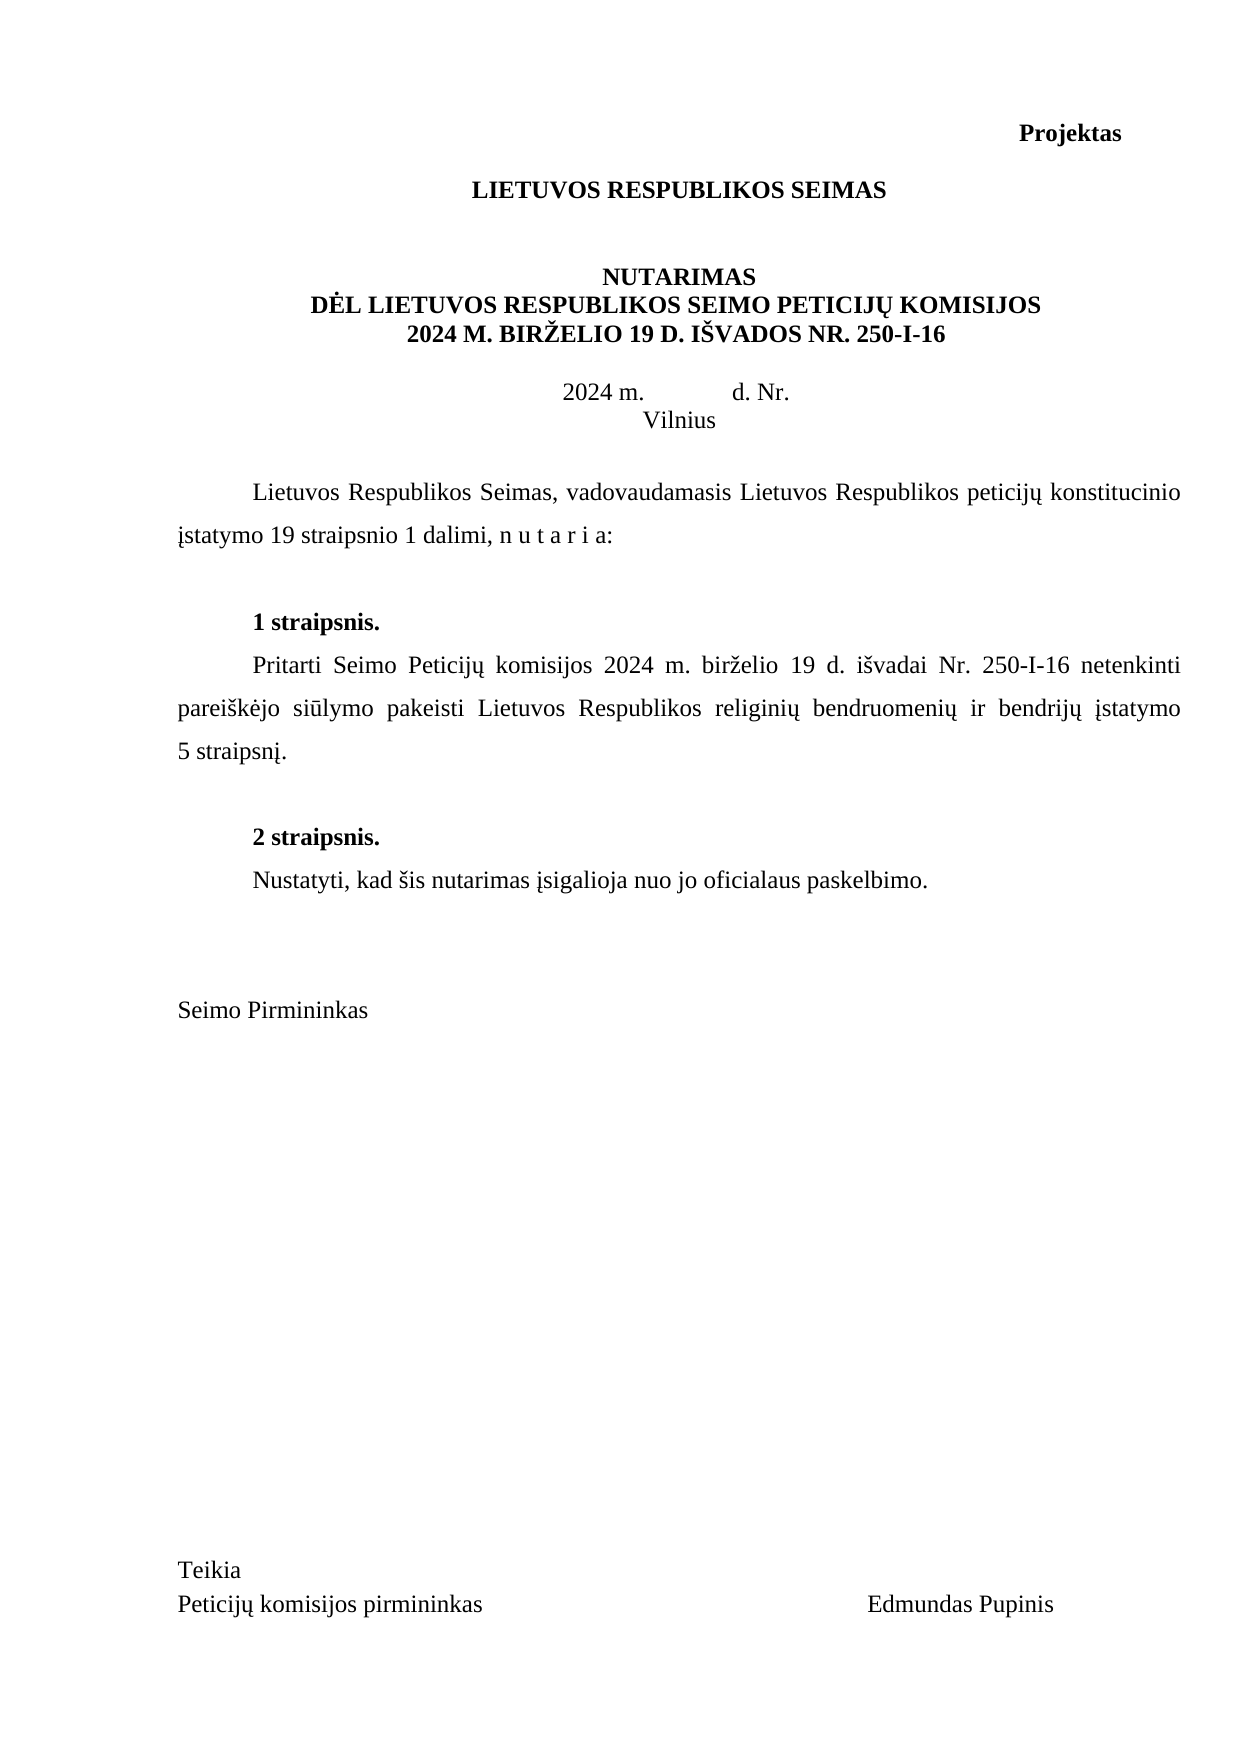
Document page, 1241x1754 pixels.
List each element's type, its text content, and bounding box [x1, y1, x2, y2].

text Nustatyti, kad šis nutarimas įsigalioja nuo jo oficialaus paskelbimo. [177, 866, 1181, 894]
text Lietuvos Respublikos Seimas, vadovaudamasis Lietuvos Respublikos peticijų konstitucinio įstatymo 19 straipsnio 1 dalimi, nutaria: [177, 477, 1181, 549]
text Vilnius [177, 406, 1181, 434]
text LIETUVOS RESPUBLIKOS SEIMAS [177, 176, 1181, 204]
text Seimo Pirmininkas [177, 995, 1181, 1024]
text NUTARIMAS [177, 262, 1181, 291]
text Teikia [177, 1556, 1181, 1584]
text 2024 M. BIRŽELIO 19 D. IŠVADOS NR. 250-I-16 [177, 319, 1181, 348]
text 2 straipsnis. [177, 822, 1181, 851]
text Peticijų komisijos pirmininkas Edmundas Pupinis [177, 1589, 1181, 1617]
text 1 straipsnis. [177, 607, 1181, 636]
text 2024 m. d. Nr. [177, 377, 1181, 406]
text DĖL LIETUVOS RESPUBLIKOS SEIMO PETICIJŲ KOMISIJOS [177, 291, 1181, 319]
text Pritarti Seimo Peticijų komisijos 2024 m. birželio 19 d. išvadai Nr. 250-I-16 netenkinti pareiškėjo siūlymo pakeisti Lietuvos Respublikos religinių bendruomenių ir bendrijų įstatymo 5 straipsnį. [177, 650, 1181, 765]
text Projektas [1019, 118, 1181, 147]
